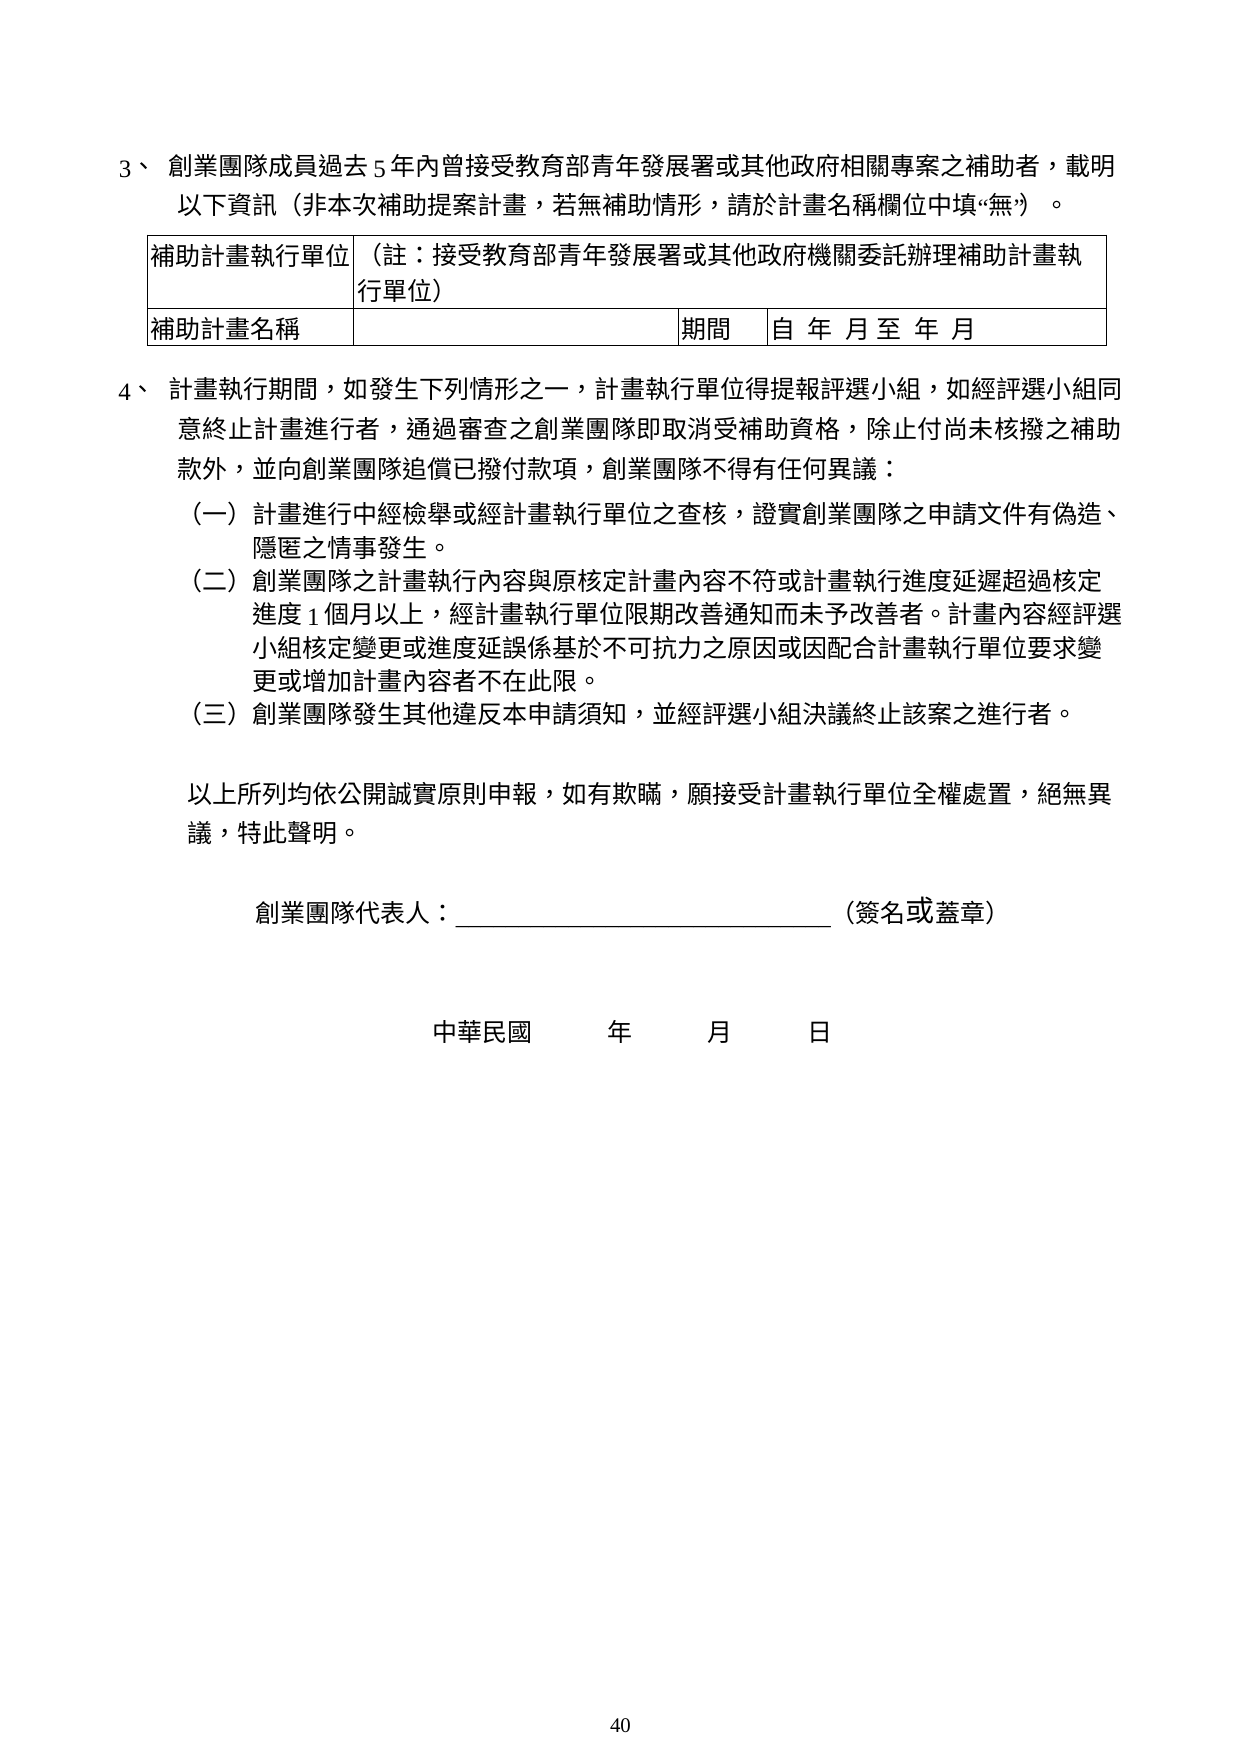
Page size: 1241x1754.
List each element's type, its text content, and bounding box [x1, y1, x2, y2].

text （三）創業團隊發生其他違反本申請須知，並經評選小組決議終止該案之進行者。 [177, 698, 1122, 731]
text （一）計畫進行中經檢舉或經計畫執行單位之查核，證實創業團隊之申請文件有偽造、隱匿之情事發生。 [177, 498, 1122, 564]
table_header （註：接受教育部青年發展署或其他政府機關委託辦理補助計畫執行單位） [354, 236, 1106, 308]
list 創業團隊成員過去5年內曾接受教育部青年發展署或其他政府相關專案之補助者，載明以下資訊（非本次補助提案計畫，若無補助情形，請於計畫名稱欄位中填“無”）。 [118, 143, 1122, 222]
text （二）創業團隊之計畫執行內容與原核定計畫內容不符或計畫執行進度延遲超過核定進度1個月以上，經計畫執行單位限期改善通知而未予改善者。計畫內容經評選小組核定變更或進度延誤係基於不可抗力之原因或因配合計畫執行單位要求變更或增加計畫內容者不在此限。 [177, 564, 1122, 698]
table_header 補助計畫執行單位 [148, 236, 353, 308]
text 以上所列均依公開誠實原則申報，如有欺瞞，願接受計畫執行單位全權處置，絕無異議，特此聲明。 [187, 771, 1122, 850]
text 創業團隊代表人：______________________________（簽名或蓋章） [118, 850, 1122, 929]
list 計畫執行期間，如發生下列情形之一，計畫執行單位得提報評選小組，如經評選小組同意終止計畫進行者，通過審查之創業團隊即取消受補助資格，除止付尚未核撥之補助款外，並向創業團隊追償已撥付款項，創業團隊不得有任何異議： [118, 366, 1122, 485]
text 中華民國 年 月 日 [118, 1009, 1122, 1049]
table_cell 期間 [679, 309, 767, 345]
table_cell 自 年 月 至 年 月 [768, 309, 1106, 345]
table_cell 補助計畫名稱 [148, 309, 353, 345]
table_cell [354, 309, 678, 345]
